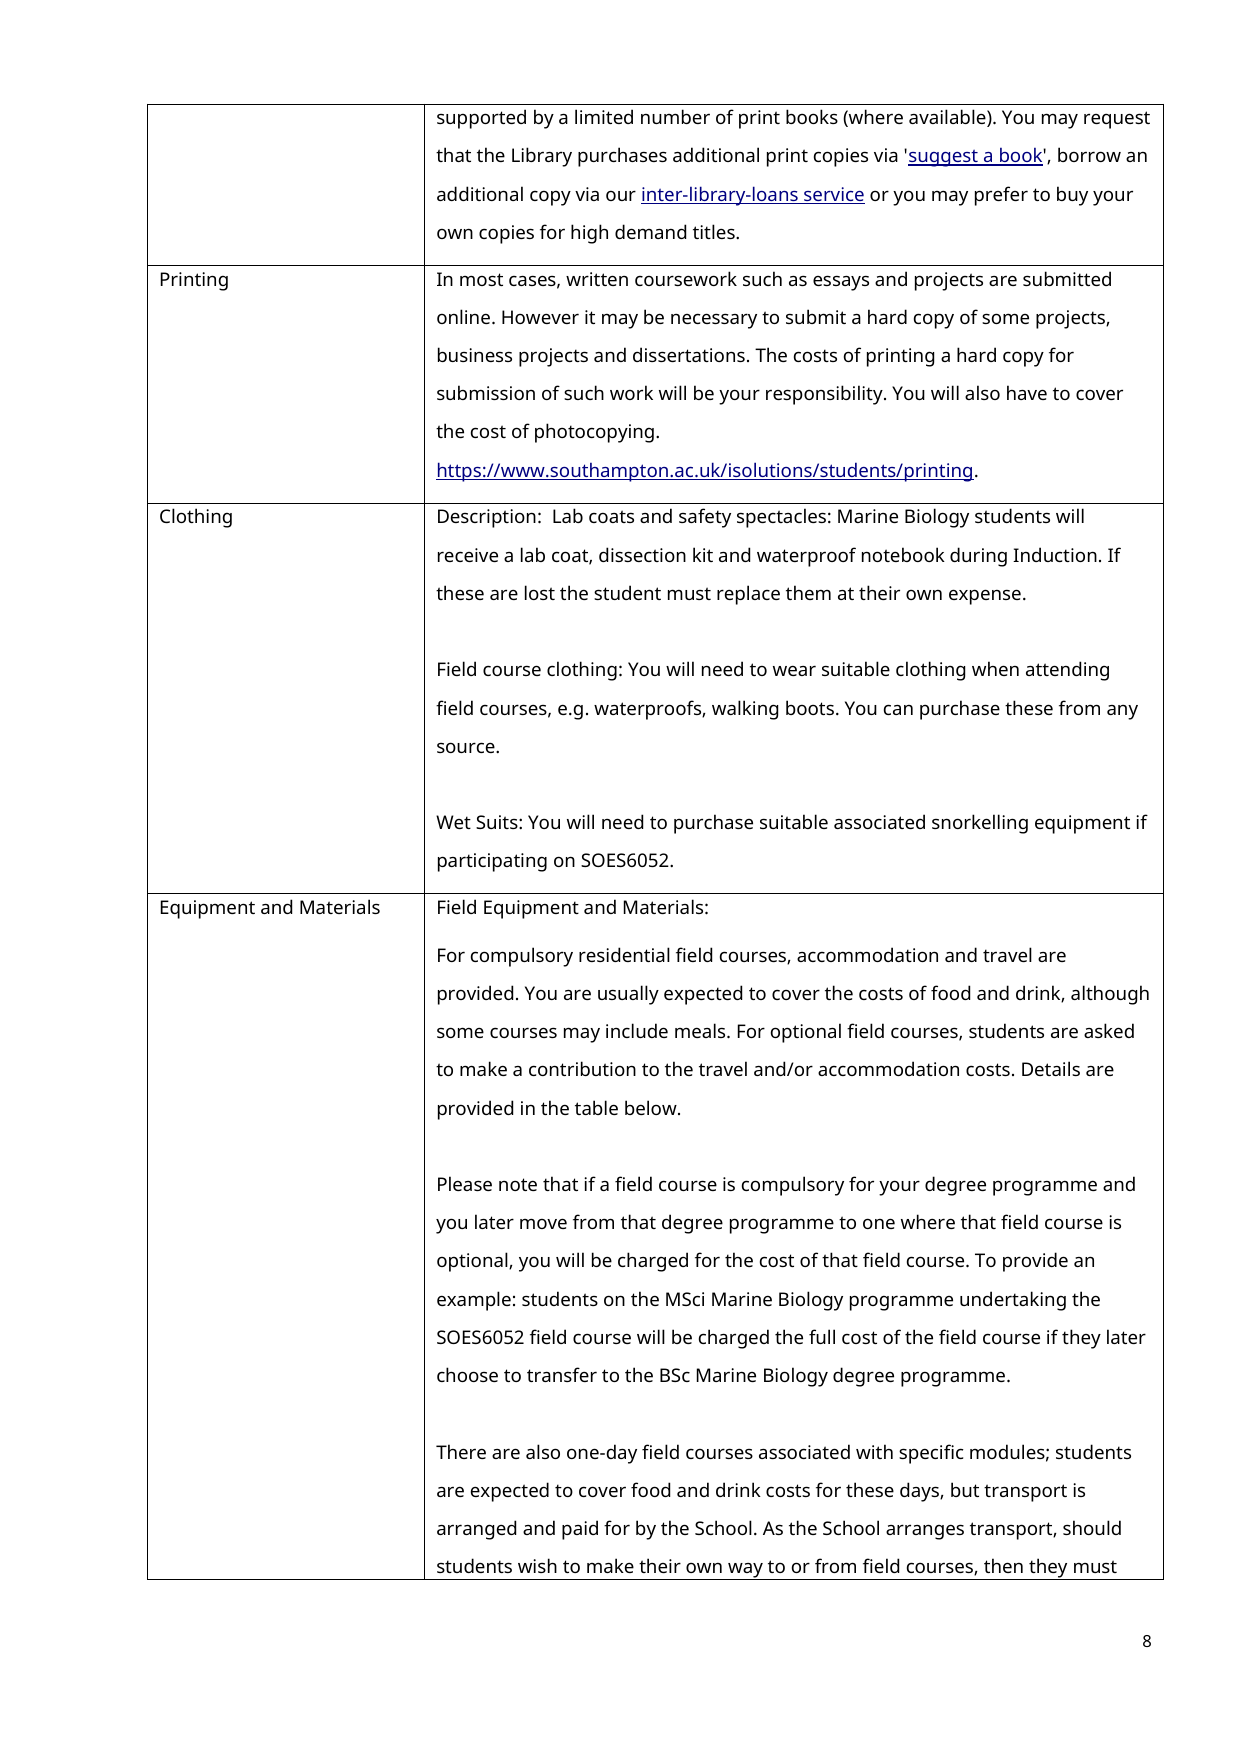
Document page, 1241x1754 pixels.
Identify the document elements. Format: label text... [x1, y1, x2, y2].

table_cell Description: Lab coats and safety spectacles: Marine Biology students will receive a lab coat, dissection kit and waterproof notebook during Induction. If these are lost the student must replace them at their own expense. Field course clothing: You will need to wear suitable clothing when attending field courses, e.g. waterproofs, walking boots. You can purchase these from any source. Wet Suits: You will need to purchase suitable associated snorkelling equipment if participating on SOES6052. [425, 504, 1163, 893]
table_cell Field Equipment and Materials: For compulsory residential field courses, accommodation and travel are provided. You are usually expected to cover the costs of food and drink, although some courses may include meals. For optional field courses, students are asked to make a contribution to the travel and/or accommodation costs. Details are provided in the table below. Please note that if a field course is compulsory for your degree programme and you later move from that degree programme to one where that field course is optional, you will be charged for the cost of that field course. To provide an example: students on the MSci Marine Biology programme undertaking the SOES6052 field course will be charged the full cost of the field course if they later choose to transfer to the BSc Marine Biology degree programme. There are also one-day field courses associated with specific modules; students are expected to cover food and drink costs for these days, but transport is arranged and paid for by the School. As the School arranges transport, should students wish to make their own way to or from field courses, then they must [425, 894, 1163, 1579]
table_cell Printing [148, 266, 424, 503]
table_cell Equipment and Materials [148, 894, 424, 1579]
table_cell In most cases, written coursework such as essays and projects are submitted online. However it may be necessary to submit a hard copy of some projects, business projects and dissertations. The costs of printing a hard copy for submission of such work will be your responsibility. You will also have to cover the cost of photocopying. https://www.southampton.ac.uk/isolutions/students/printing. [425, 266, 1163, 503]
table_cell Clothing [148, 504, 424, 893]
table_cell supported by a limited number of print books (where available). You may request that the Library purchases additional print copies via 'suggest a book', borrow an additional copy via our inter-library-loans service or you may prefer to buy your own copies for high demand titles. [425, 105, 1163, 265]
table_cell [148, 105, 424, 265]
